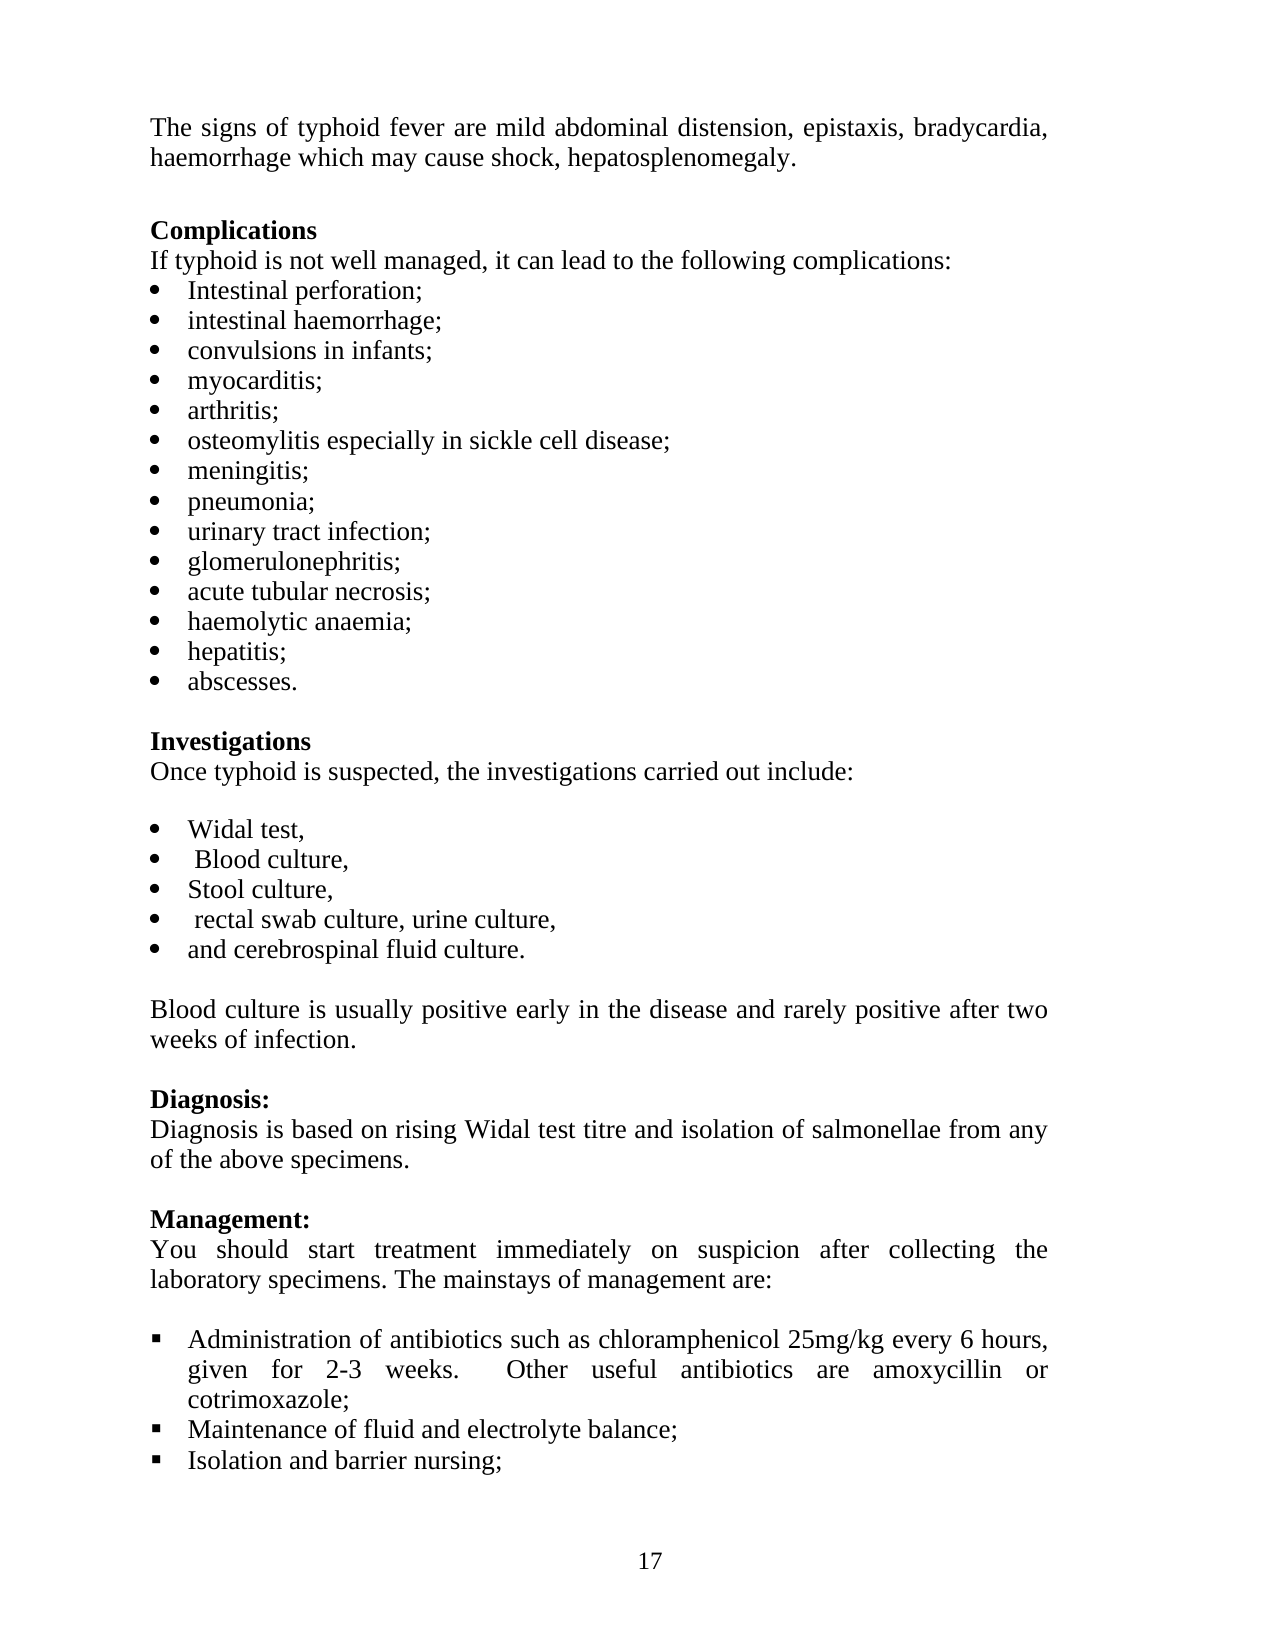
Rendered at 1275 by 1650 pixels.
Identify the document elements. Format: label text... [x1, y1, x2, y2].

list Administration of antibiotics such as chloramphenicol 25mg/kg every 6 hours, given for 2-3 weeks. Other useful antibiotics are amoxycillin or cotrimoxazole; [150, 1325, 1049, 1415]
list glomerulonephritis; [150, 546, 1049, 576]
list haemolytic anaemia; [150, 606, 1049, 636]
subtitle Stool culture, [150, 874, 1049, 904]
subtitle Blood culture is usually positive early in the disease and rarely positive after two weeks of infection. [150, 995, 1049, 1055]
list osteomylitis especially in sickle cell disease; [150, 426, 1049, 456]
text Diagnosis: [150, 1085, 1049, 1115]
list acute tubular necrosis; [150, 576, 1049, 606]
list myocarditis; [150, 365, 1049, 395]
text Diagnosis is based on rising Widal test titre and isolation of salmonellae from any of the above specimens. [150, 1115, 1049, 1175]
list abscesses. [150, 666, 1049, 696]
list pneumonia; [150, 486, 1049, 516]
text You should start treatment immediately on suspicion after collecting the laboratory specimens. The mainstays of management are: [150, 1235, 1049, 1295]
subtitle Widal test, [150, 814, 1049, 844]
subtitle rectal swab culture, urine culture, [150, 904, 1049, 934]
list meningitis; [150, 456, 1049, 486]
list hepatitis; [150, 636, 1049, 666]
list arthritis; [150, 395, 1049, 426]
list convulsions in infants; [150, 335, 1049, 365]
text If typhoid is not well managed, it can lead to the following complications: [150, 245, 1049, 275]
text Management: [150, 1205, 1049, 1235]
subtitle Blood culture, [150, 844, 1049, 874]
list Intestinal perforation; [150, 275, 1049, 305]
list urinary tract infection; [150, 516, 1049, 546]
text Complications [150, 215, 1049, 245]
text The signs of typhoid fever are mild abdominal distension, epistaxis, bradycardia, haemorrhage which may cause shock, hepatosplenomegaly. [150, 112, 1049, 172]
subtitle Once typhoid is suspected, the investigations carried out include: [150, 756, 1049, 786]
subtitle and cerebrospinal fluid culture. [150, 934, 1049, 965]
list Isolation and barrier nursing; [150, 1445, 1049, 1475]
subtitle Investigations [150, 726, 1049, 756]
list Maintenance of fluid and electrolyte balance; [150, 1415, 1049, 1445]
list intestinal haemorrhage; [150, 305, 1049, 335]
